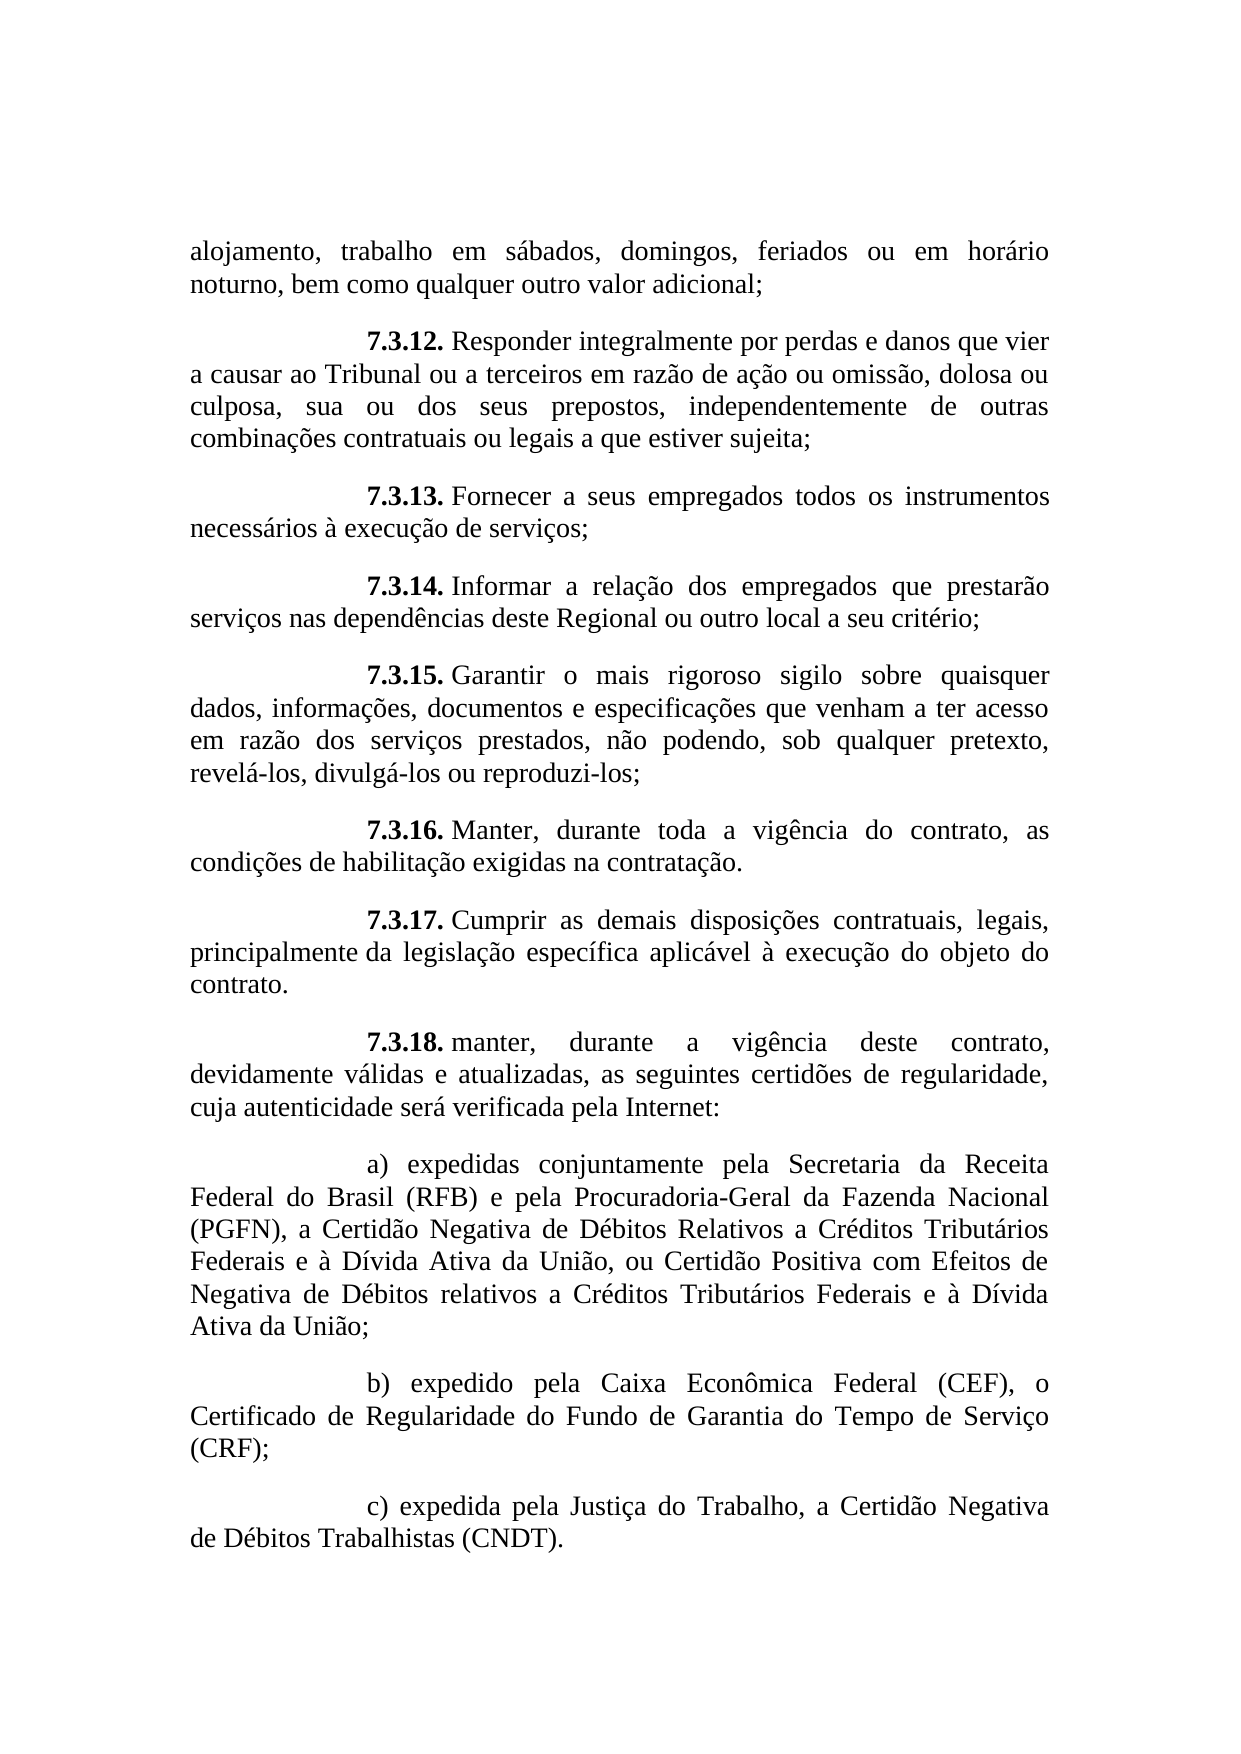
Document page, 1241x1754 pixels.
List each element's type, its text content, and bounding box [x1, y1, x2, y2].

text a) expedidas conjuntamente pela Secretaria da Receita Federal do Brasil (RFB) e pela Procuradoria-Geral da Fazenda Nacional (PGFN), a Certidão Negativa de Débitos Relativos a Créditos Tributários Federais e à Dívida Ativa da União, ou Certidão Positiva com Efeitos de Negativa de Débitos relativos a Créditos Tributários Federais e à Dívida Ativa da União; [190, 1147, 1051, 1342]
text 7.3.16. Manter, durante toda a vigência do contrato, as condições de habilitação exigidas na contratação. [190, 813, 1051, 878]
text 7.3.15. Garantir o mais rigoroso sigilo sobre quaisquer dados, informações, documentos e especificações que venham a ter acesso em razão dos serviços prestados, não podendo, sob qualquer pretexto, revelá-los, divulgá-los ou reproduzi-los; [190, 658, 1051, 788]
text 7.3.17. Cumprir as demais disposições contratuais, legais, principalmente da legislação específica aplicável à execução do objeto do contrato. [190, 903, 1051, 1000]
text c) expedida pela Justiça do Trabalho, a Certidão Negativa de Débitos Trabalhistas (CNDT). [190, 1489, 1051, 1553]
text 7.3.14. Informar a relação dos empregados que prestarão serviços nas dependências deste Regional ou outro local a seu critério; [190, 569, 1051, 633]
text 7.3.13. Fornecer a seus empregados todos os instrumentos necessários à execução de serviços; [190, 479, 1051, 544]
text 7.3.12. Responder integralmente por perdas e danos que vier a causar ao Tribunal ou a terceiros em razão de ação ou omissão, dolosa ou culposa, sua ou dos seus prepostos, independentemente de outras combinações contratuais ou legais a que estiver sujeita; [190, 324, 1051, 454]
text alojamento, trabalho em sábados, domingos, feriados ou em horário noturno, bem como qualquer outro valor adicional; [190, 234, 1051, 299]
text b) expedido pela Caixa Econômica Federal (CEF), o Certificado de Regularidade do Fundo de Garantia do Tempo de Serviço (CRF); [190, 1367, 1051, 1464]
text 7.3.18. manter, durante a vigência deste contrato, devidamente válidas e atualizadas, as seguintes certidões de regularidade, cuja autenticidade será verificada pela Internet: [190, 1025, 1051, 1122]
